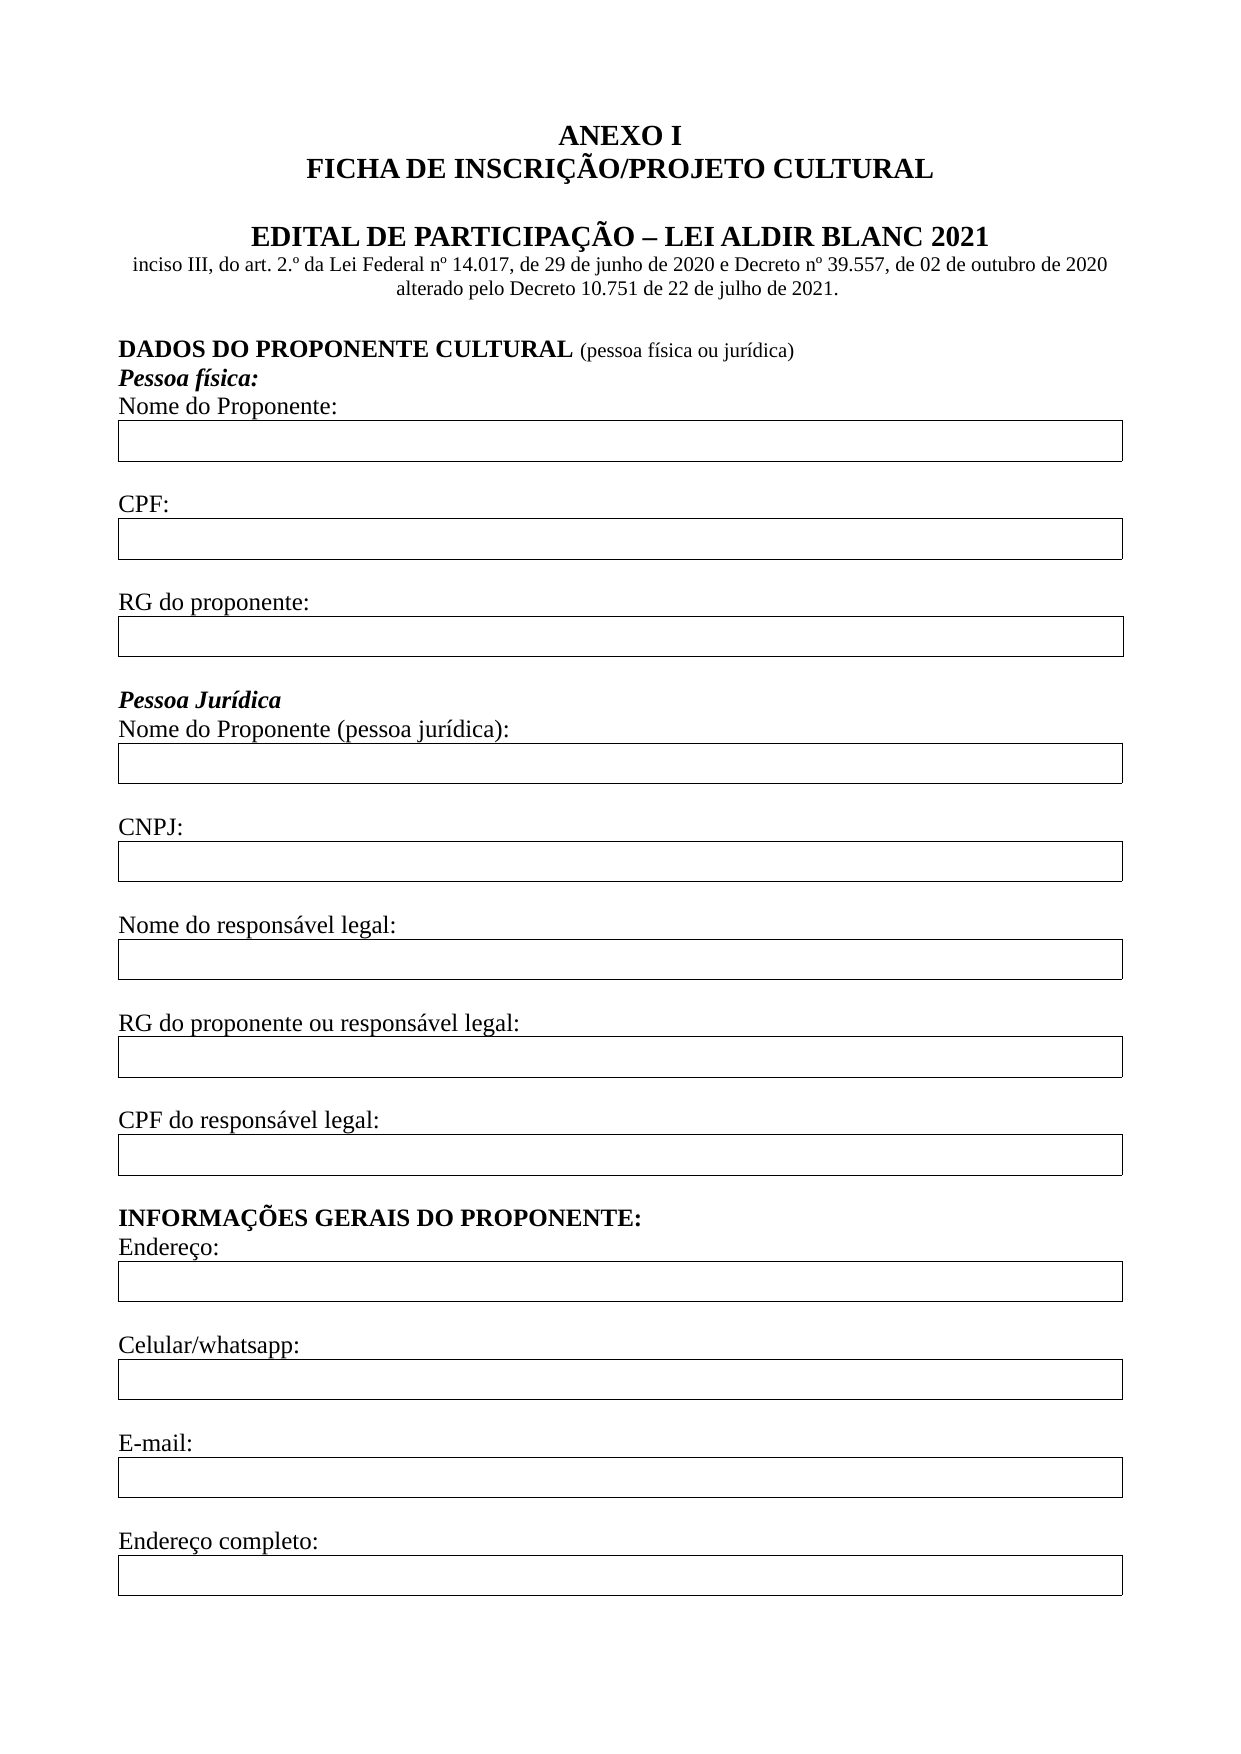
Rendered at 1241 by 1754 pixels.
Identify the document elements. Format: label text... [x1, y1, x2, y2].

table_header [119, 421, 1122, 461]
text ANEXO I [118, 118, 1122, 152]
table_header [119, 744, 1122, 783]
text inciso III, do art. 2.º da Lei Federal nº 14.017, de 29 de junho de 2020 e Decreto nº 39.557, de 02 de outubro de 2020 alterado pelo Decreto 10.751 de 22 de julho de 2021. [118, 252, 1122, 300]
text FICHA DE INSCRIÇÃO/PROJETO CULTURAL [118, 152, 1122, 185]
table_header [119, 1262, 1122, 1301]
text Endereço: [118, 1232, 1122, 1261]
text EDITAL DE PARTICIPAÇÃO – LEI ALDIR BLANC 2021 [118, 219, 1122, 252]
text Nome do Proponente (pessoa jurídica): [118, 714, 1122, 743]
text Pessoa Jurídica [118, 685, 1122, 714]
table_header [119, 1360, 1122, 1399]
text Nome do Proponente: [118, 391, 1122, 420]
text CPF do responsável legal: [118, 1106, 1122, 1134]
table_header [119, 1556, 1122, 1595]
text E-mail: [118, 1428, 1122, 1457]
table_header [119, 940, 1122, 979]
text RG do proponente ou responsável legal: [118, 1008, 1122, 1036]
text CPF: [118, 489, 1122, 518]
table_header [119, 842, 1122, 881]
text Pessoa física: [118, 363, 1122, 391]
text DADOS DO PROPONENTE CULTURAL (pessoa física ou jurídica) [118, 334, 1122, 363]
text Celular/whatsapp: [118, 1330, 1122, 1359]
text Nome do responsável legal: [118, 910, 1122, 938]
table_header [119, 1458, 1122, 1497]
table_header [119, 1135, 1122, 1175]
text CNPJ: [118, 812, 1122, 841]
text RG do proponente: [118, 587, 1122, 616]
table_header [119, 1037, 1122, 1077]
text Endereço completo: [118, 1526, 1122, 1555]
table_header [119, 617, 1123, 656]
table_header [119, 519, 1122, 558]
text INFORMAÇÕES GERAIS DO PROPONENTE: [118, 1203, 1122, 1232]
